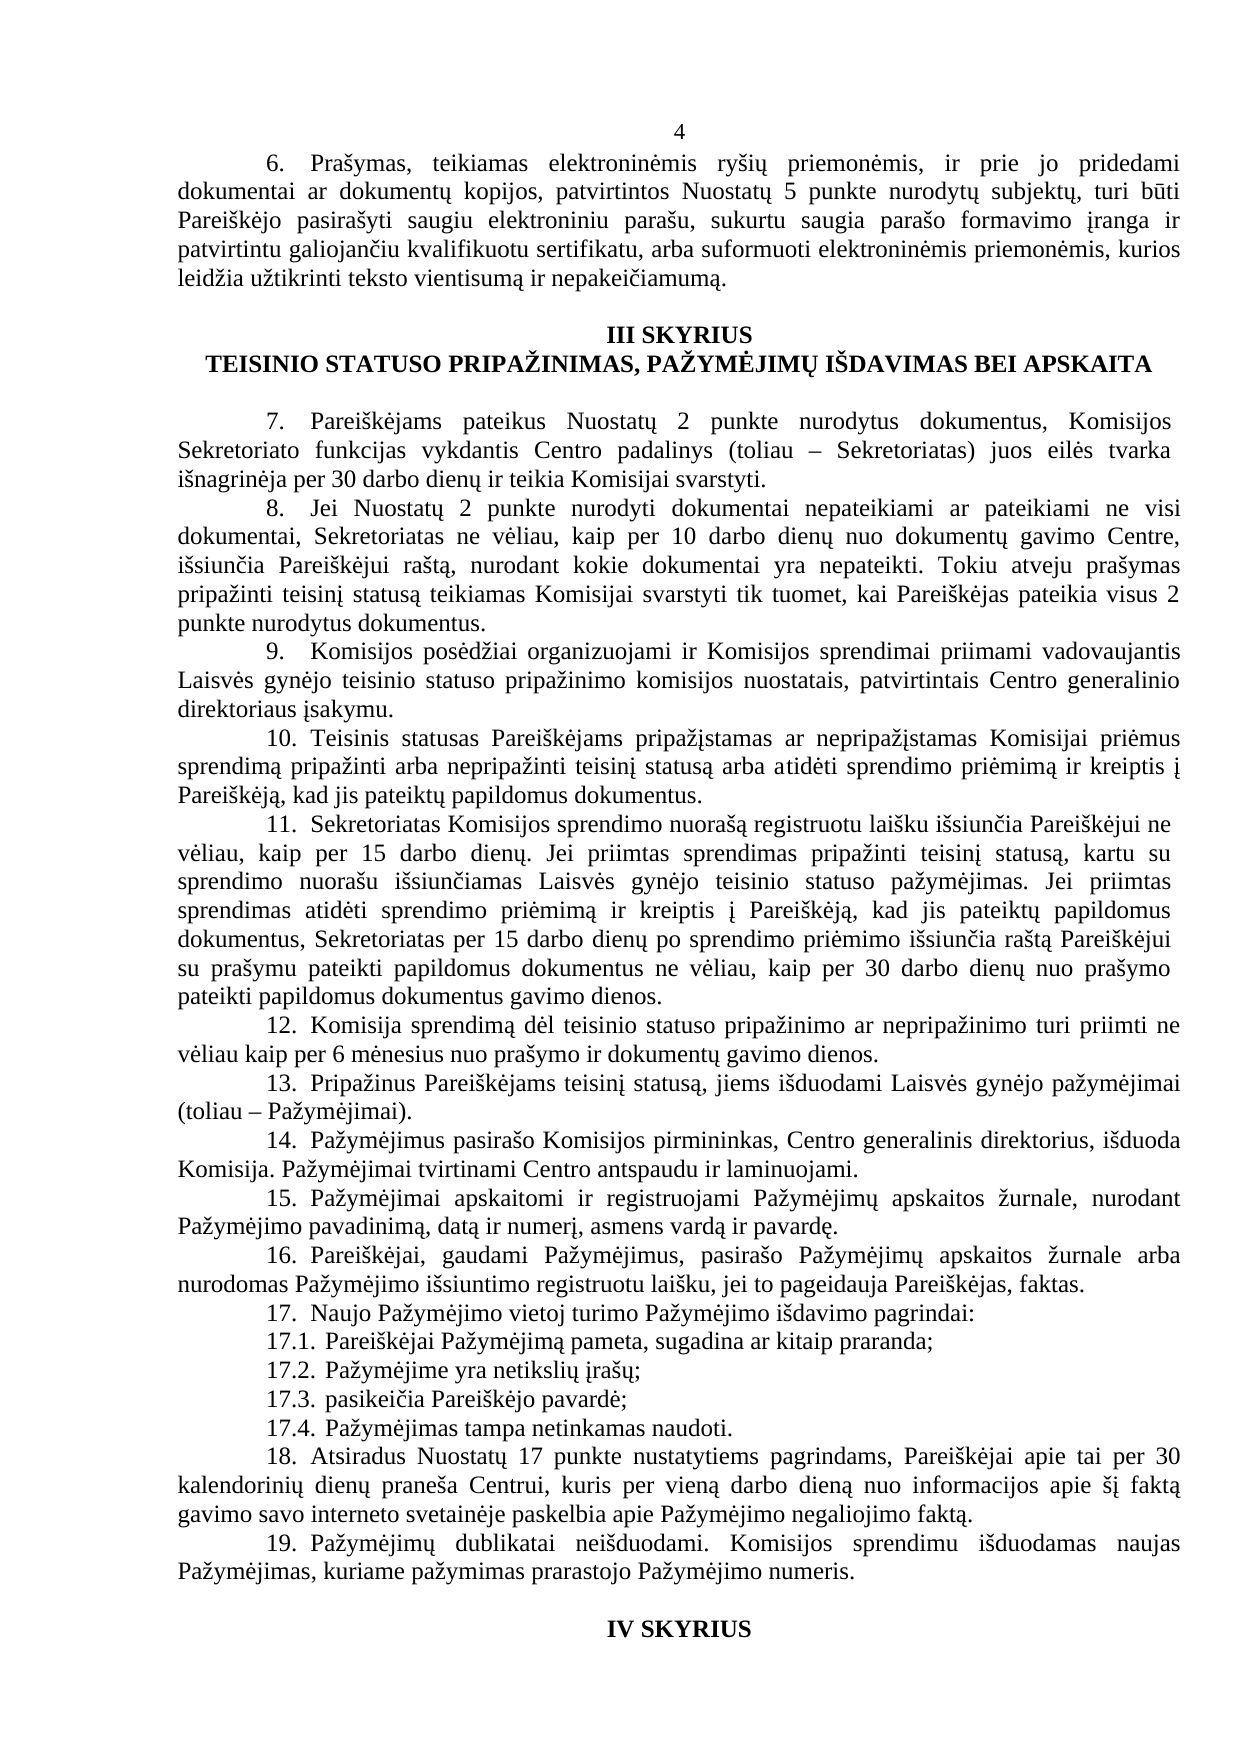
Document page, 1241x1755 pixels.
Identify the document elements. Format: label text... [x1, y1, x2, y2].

text 10. Teisinis statusas Pareiškėjams pripažįstamas ar nepripažįstamas Komisijai priėmus sprendimą pripažinti arba nepripažinti teisinį statusą arba atidėti sprendimo priėmimą ir kreiptis į Pareiškėją, kad jis pateiktų papildomus dokumentus. [177, 723, 1181, 809]
text 17.2. Pažymėjime yra netikslių įrašų; [177, 1355, 1181, 1384]
text 16. Pareiškėjai, gaudami Pažymėjimus, pasirašo Pažymėjimų apskaitos žurnale arba nurodomas Pažymėjimo išsiuntimo registruotu laišku, jei to pageidauja Pareiškėjas, faktas. [177, 1240, 1181, 1298]
text 14. Pažymėjimus pasirašo Komisijos pirmininkas, Centro generalinis direktorius, išduoda Komisija. Pažymėjimai tvirtinami Centro antspaudu ir laminuojami. [177, 1125, 1181, 1183]
text 11. Sekretoriatas Komisijos sprendimo nuorašą registruotu laišku išsiunčia Pareiškėjui ne vėliau, kaip per 15 darbo dienų. Jei priimtas sprendimas pripažinti teisinį statusą, kartu su sprendimo nuorašu išsiunčiamas Laisvės gynėjo teisinio statuso pažymėjimas. Jei priimtas sprendimas atidėti sprendimo priėmimą ir kreiptis į Pareiškėją, kad jis pateiktų papildomus dokumentus, Sekretoriatas per 15 darbo dienų po sprendimo priėmimo išsiunčia raštą Pareiškėjui su prašymu pateikti papildomus dokumentus ne vėliau, kaip per 30 darbo dienų nuo prašymo pateikti papildomus dokumentus gavimo dienos. [177, 809, 1172, 1010]
text III SKYRIUS [177, 320, 1181, 349]
text 18. Atsiradus Nuostatų 17 punkte nustatytiems pagrindams, Pareiškėjai apie tai per 30 kalendorinių dienų praneša Centrui, kuris per vieną darbo dieną nuo informacijos apie šį faktą gavimo savo interneto svetainėje paskelbia apie Pažymėjimo negaliojimo faktą. [177, 1441, 1181, 1528]
text 17.3. pasikeičia Pareiškėjo pavardė; [177, 1384, 1181, 1413]
text 13. Pripažinus Pareiškėjams teisinį statusą, jiems išduodami Laisvės gynėjo pažymėjimai (toliau – Pažymėjimai). [177, 1068, 1181, 1125]
text 8. Jei Nuostatų 2 punkte nurodyti dokumentai nepateikiami ar pateikiami ne visi dokumentai, Sekretoriatas ne vėliau, kaip per 10 darbo dienų nuo dokumentų gavimo Centre, išsiunčia Pareiškėjui raštą, nurodant kokie dokumentai yra nepateikti. Tokiu atveju prašymas pripažinti teisinį statusą teikiamas Komisijai svarstyti tik tuomet, kai Pareiškėjas pateikia visus 2 punkte nurodytus dokumentus. [177, 493, 1181, 636]
text 15. Pažymėjimai apskaitomi ir registruojami Pažymėjimų apskaitos žurnale, nurodant Pažymėjimo pavadinimą, datą ir numerį, asmens vardą ir pavardę. [177, 1183, 1181, 1240]
text TEISINIO STATUSO PRIPAŽINIMAS, PAŽYMĖJIMŲ IŠDAVIMAS BEI APSKAITA [177, 349, 1181, 378]
text 19. Pažymėjimų dublikatai neišduodami. Komisijos sprendimu išduodamas naujas Pažymėjimas, kuriame pažymimas prarastojo Pažymėjimo numeris. [177, 1528, 1181, 1585]
text IV SKYRIUS [177, 1614, 1181, 1643]
text 12. Komisija sprendimą dėl teisinio statuso pripažinimo ar nepripažinimo turi priimti ne vėliau kaip per 6 mėnesius nuo prašymo ir dokumentų gavimo dienos. [177, 1010, 1181, 1068]
text 6. Prašymas, teikiamas elektroninėmis ryšių priemonėmis, ir prie jo pridedami dokumentai ar dokumentų kopijos, patvirtintos Nuostatų 5 punkte nurodytų subjektų, turi būti Pareiškėjo pasirašyti saugiu elektroniniu parašu, sukurtu saugia parašo formavimo įranga ir patvirtintu galiojančiu kvalifikuotu sertifikatu, arba suformuoti elektroninėmis priemonėmis, kurios leidžia užtikrinti teksto vientisumą ir nepakeičiamumą. [177, 148, 1181, 291]
text 7. Pareiškėjams pateikus Nuostatų 2 punkte nurodytus dokumentus, Komisijos Sekretoriato funkcijas vykdantis Centro padalinys (toliau – Sekretoriatas) juos eilės tvarka išnagrinėja per 30 darbo dienų ir teikia Komisijai svarstyti. [177, 406, 1172, 493]
text 17. Naujo Pažymėjimo vietoj turimo Pažymėjimo išdavimo pagrindai: [177, 1298, 1181, 1326]
text 17.4. Pažymėjimas tampa netinkamas naudoti. [177, 1413, 1181, 1441]
text 9. Komisijos posėdžiai organizuojami ir Komisijos sprendimai priimami vadovaujantis Laisvės gynėjo teisinio statuso pripažinimo komisijos nuostatais, patvirtintais Centro generalinio direktoriaus įsakymu. [177, 636, 1181, 723]
text 17.1. Pareiškėjai Pažymėjimą pameta, sugadina ar kitaip praranda; [177, 1326, 1181, 1355]
